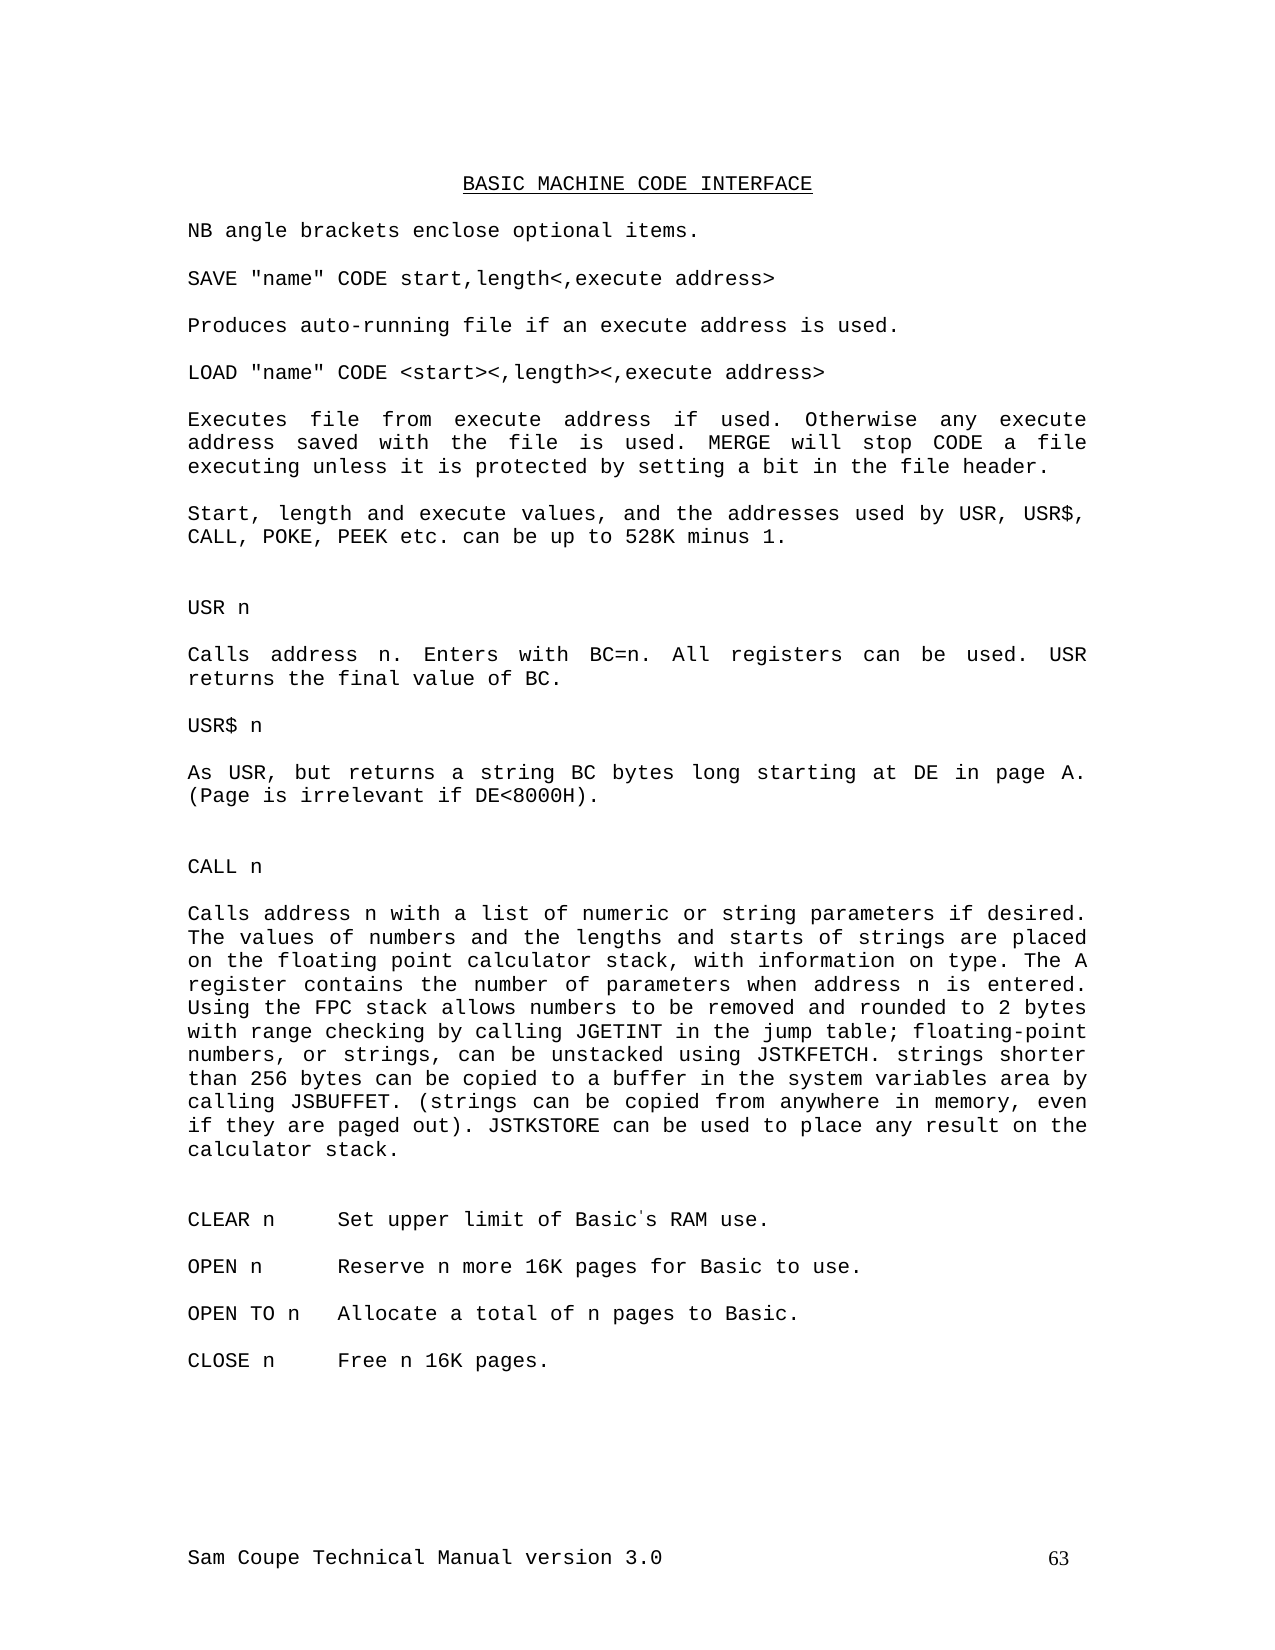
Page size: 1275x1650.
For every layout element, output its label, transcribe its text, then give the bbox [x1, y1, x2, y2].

text OPEN TO n Allocate a total of n pages to Basic. [187, 1303, 1087, 1327]
text Produces auto-running file if an execute address is used. [187, 315, 1087, 338]
text Executes file from execute address if used. Otherwise any execute address saved with the file is used. MERGE will stop CODE a file executing unless it is protected by setting a bit in the file header. [187, 409, 1087, 479]
text Calls address n. Enters with BC=n. All registers can be used. USR returns the final value of BC. [187, 644, 1087, 691]
text CLOSE n Free n 16K pages. [187, 1351, 1087, 1374]
text CLEAR n Set upper limit of Basic's RAM use. [187, 1209, 1087, 1233]
text NB angle brackets enclose optional items. [187, 221, 1087, 244]
text OPEN n Reserve n more 16K pages for Basic to use. [187, 1256, 1087, 1280]
text USR$ n [187, 715, 1087, 738]
text CALL n [187, 856, 1087, 880]
text BASIC MACHINE CODE INTERFACE [187, 173, 1087, 197]
text Start, length and execute values, and the addresses used by USR, USR$, CALL, POKE, PEEK etc. can be up to 528K minus 1. [187, 503, 1087, 550]
text LOAD "name" CODE <start><,length><,execute address> [187, 362, 1087, 385]
text As USR, but returns a string BC bytes long starting at DE in page A. (Page is irrelevant if DE<8000H). [187, 762, 1087, 809]
text Calls address n with a list of numeric or string parameters if desired. The values of numbers and the lengths and starts of strings are placed on the floating point calculator stack, with information on type. The A register contains the number of parameters when address n is entered. Using the FPC stack allows numbers to be removed and rounded to 2 bytes with range checking by calling JGETINT in the jump table; floating-point numbers, or strings, can be unstacked using JSTKFETCH. strings shorter than 256 bytes can be copied to a buffer in the system variables area by calling JSBUFFET. (strings can be copied from anywhere in memory, even if they are paged out). JSTKSTORE can be used to place any result on the calculator stack. [187, 903, 1087, 1162]
text USR n [187, 597, 1087, 621]
text SAVE "name" CODE start,length<,execute address> [187, 268, 1087, 291]
